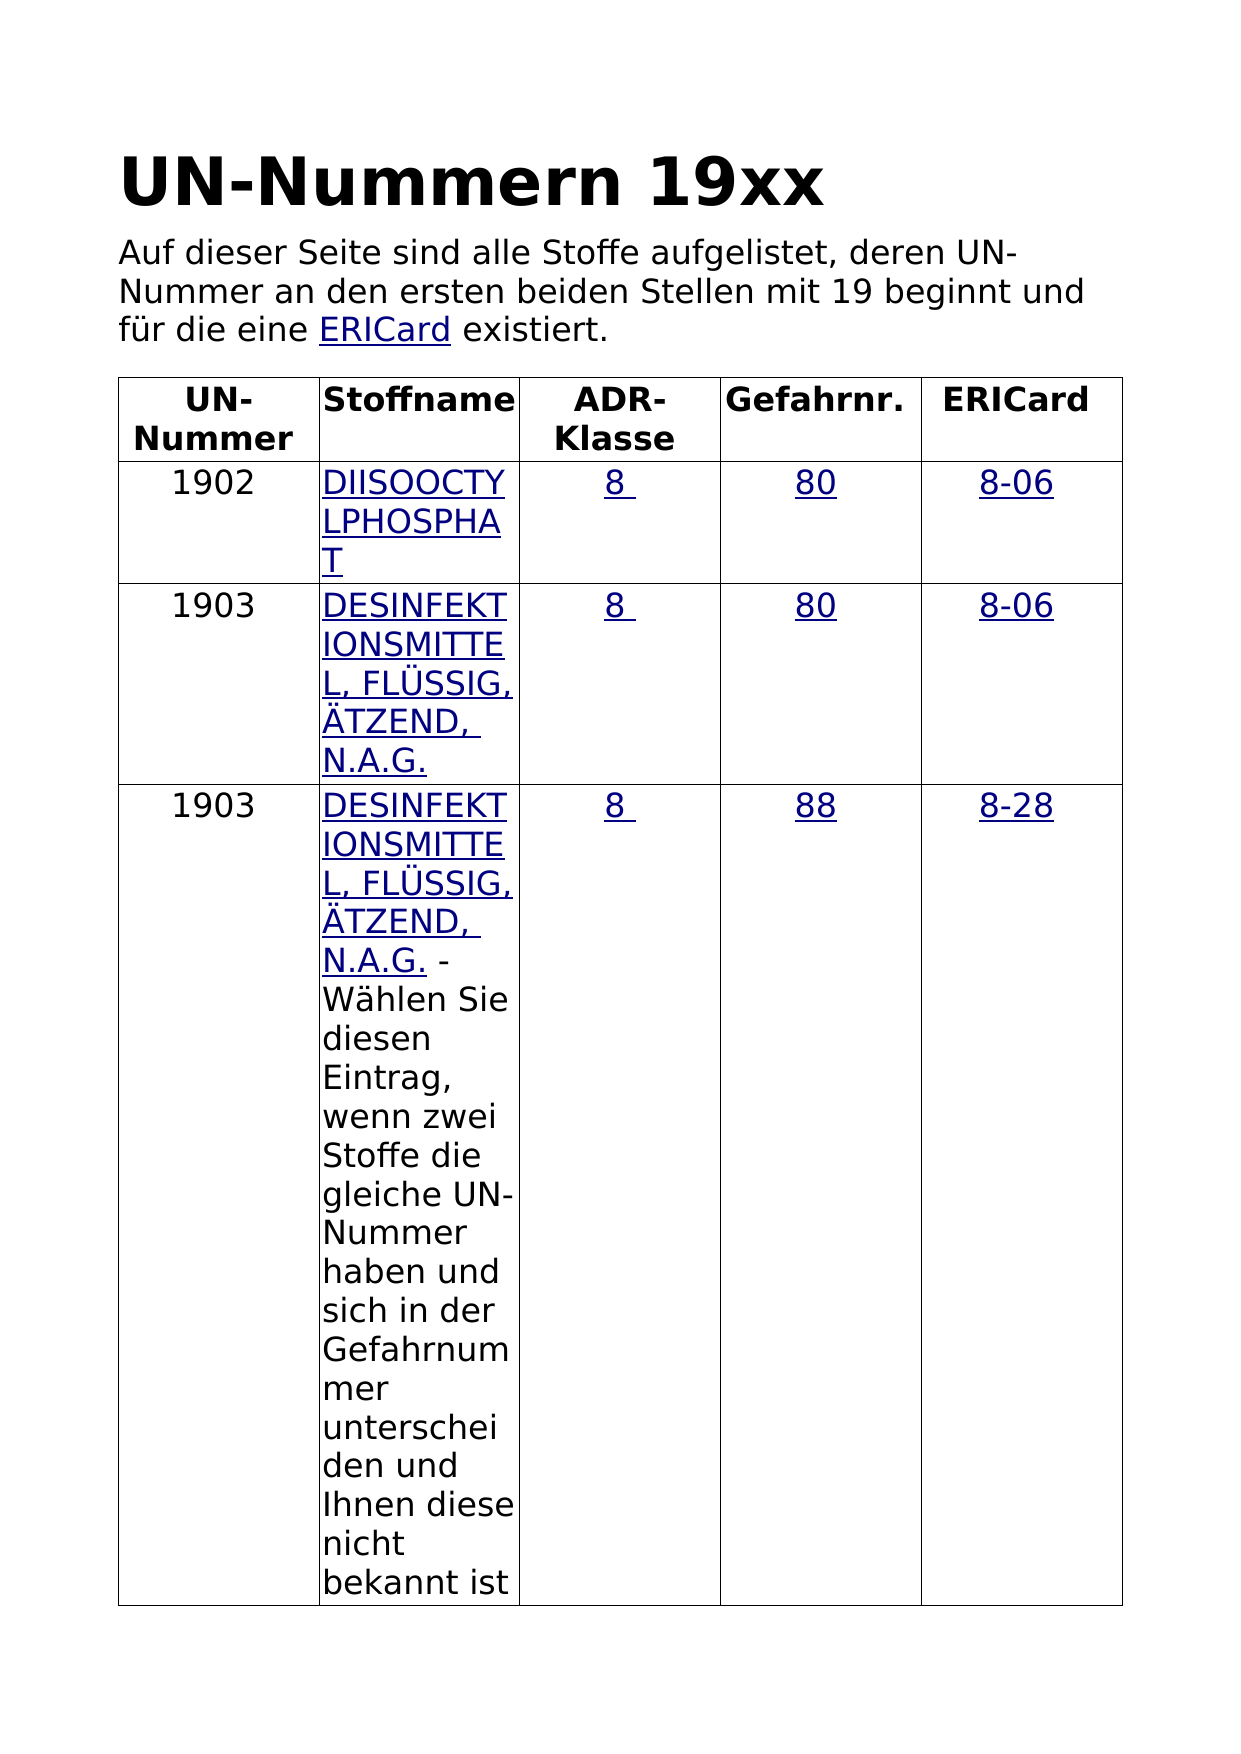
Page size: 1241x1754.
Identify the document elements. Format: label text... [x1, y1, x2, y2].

table_header ERICard [922, 378, 1122, 461]
table_cell 1903 [119, 785, 319, 1605]
table_cell 1902 [119, 462, 319, 583]
table_cell 8-28 [922, 785, 1122, 1605]
table_cell 88 [721, 785, 921, 1605]
table_cell 8 [520, 785, 720, 1605]
subtitle UN-Nummern 19xx [118, 143, 1122, 221]
table_cell DIISOOCTYLPHOSPHAT [320, 462, 519, 583]
table_header ADR-Klasse [520, 378, 720, 461]
table_cell 8 [520, 584, 720, 783]
table_cell 1903 [119, 584, 319, 783]
table_header Stoffname [320, 378, 519, 461]
table_cell 80 [721, 462, 921, 583]
table_cell DESINFEKTIONSMITTEL, FLÜSSIG, ÄTZEND, N.A.G. [320, 584, 519, 783]
table_header Gefahrnr. [721, 378, 921, 461]
text Auf dieser Seite sind alle Stoffe aufgelistet, deren UN-Nummer an den ersten beiden Stellen mit 19 beginnt und für die eine ERICard existiert. [118, 233, 1122, 350]
table_header UN-Nummer [119, 378, 319, 461]
table_cell DESINFEKTIONSMITTEL, FLÜSSIG, ÄTZEND, N.A.G. - Wählen Sie diesen Eintrag, wenn zwei Stoffe die gleiche UN-Nummer haben und sich in der Gefahrnummer unterscheiden und Ihnen diese nicht bekannt ist [320, 785, 519, 1605]
table_cell 8-06 [922, 584, 1122, 783]
table_cell 8-06 [922, 462, 1122, 583]
table_cell 80 [721, 584, 921, 783]
table_cell 8 [520, 462, 720, 583]
